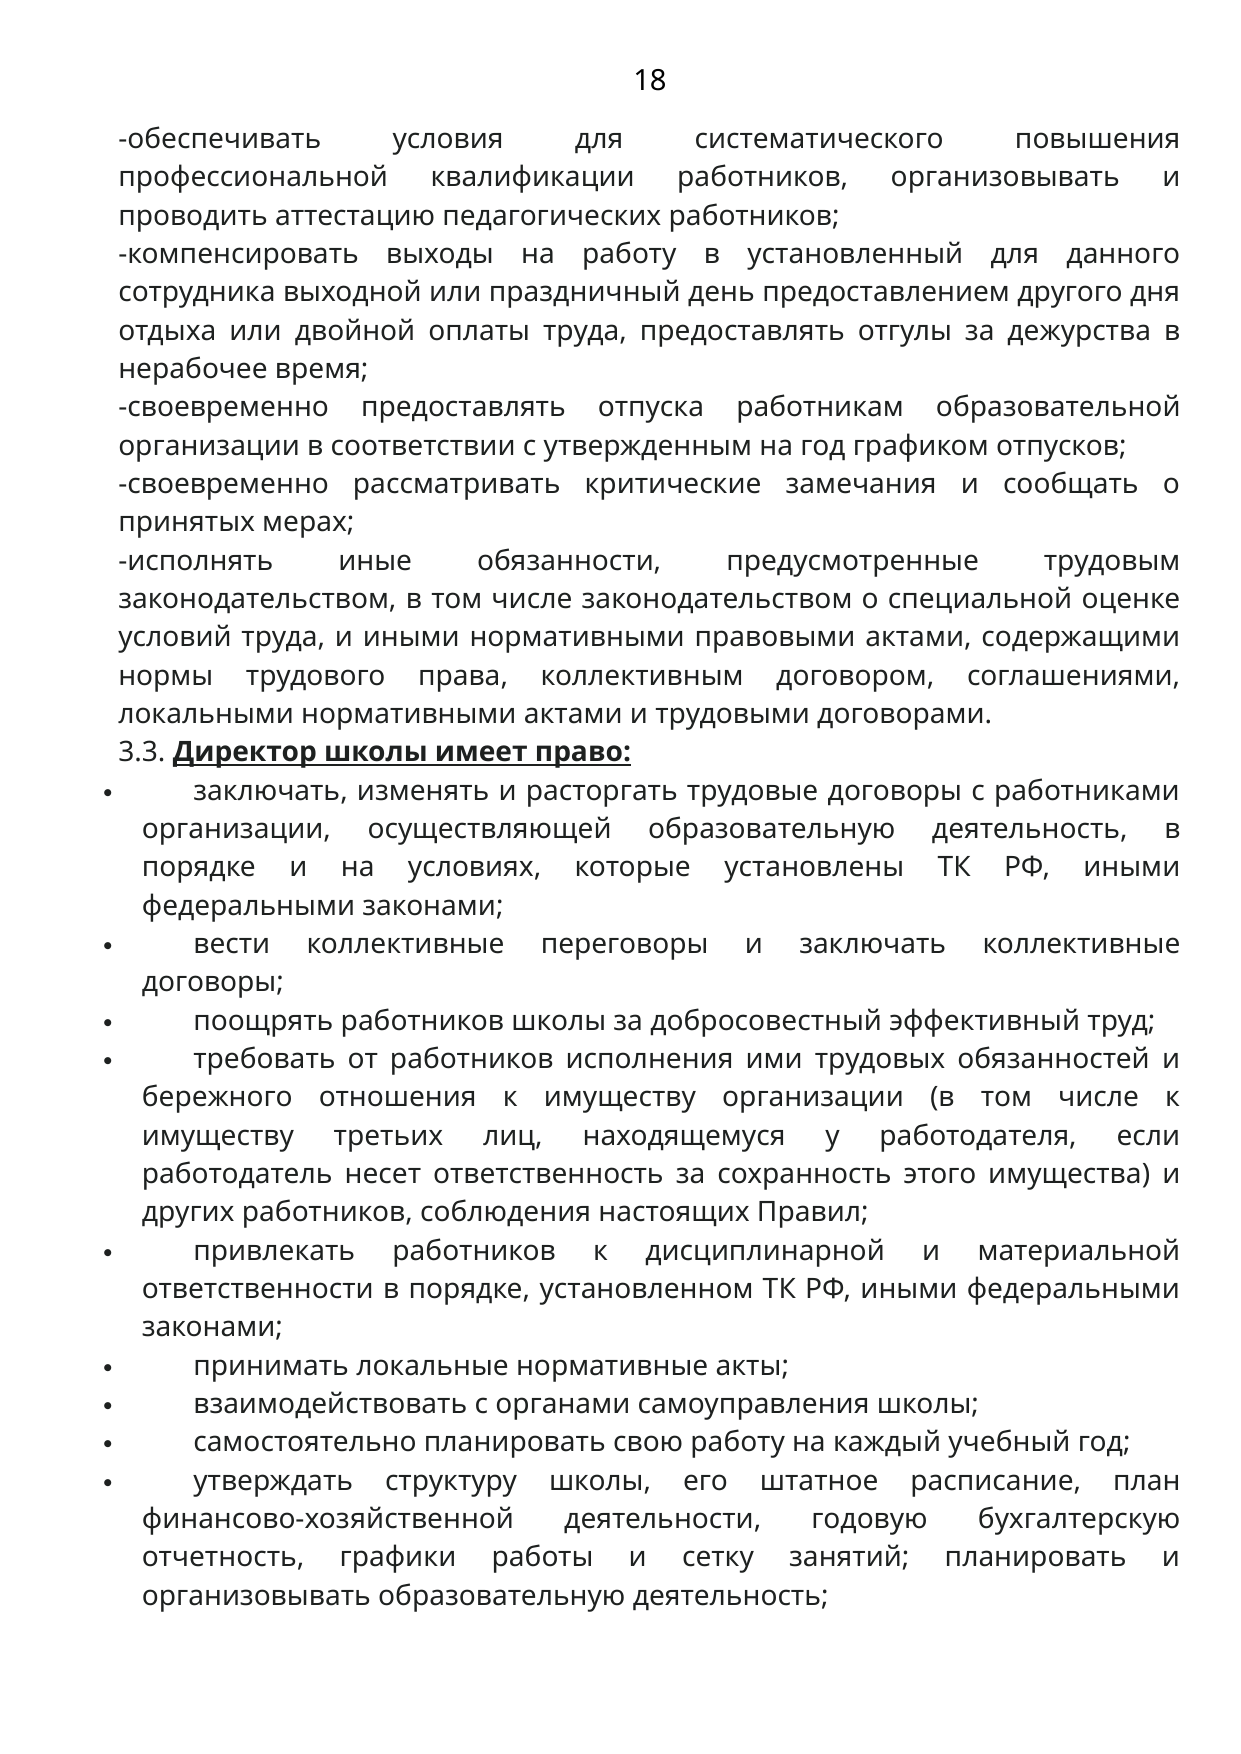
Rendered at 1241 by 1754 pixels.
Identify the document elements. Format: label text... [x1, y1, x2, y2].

text -исполнять иные обязанности, предусмотренные трудовым законодательством, в том числе законодательством о специальной оценке условий труда, и иными нормативными правовыми актами, содержащими нормы трудового права, коллективным договором, соглашениями, локальными нормативными актами и трудовыми договорами. [118, 540, 1181, 731]
text 3.3. Директор школы имеет право: [118, 731, 1181, 770]
list взаимодействовать с органами самоуправления школы; [104, 1383, 1181, 1421]
text -компенсировать выходы на работу в установленный для данного сотрудника выходной или праздничный день предоставлением другого дня отдыха или двойной оплаты труда, предоставлять отгулы за дежурства в нерабочее время; [118, 233, 1181, 386]
list поощрять работников школы за добросовестный эффективный труд; [104, 1000, 1181, 1038]
list заключать, изменять и расторгать трудовые договоры с работниками организации, осуществляющей образовательную деятельность, в порядке и на условиях, которые установлены ТК РФ, иными федеральными законами; [104, 770, 1181, 923]
list привлекать работников к дисциплинарной и материальной ответственности в порядке, установленном ТК РФ, иными федеральными законами; [104, 1230, 1181, 1345]
text -своевременно рассматривать критические замечания и сообщать о принятых мерах; [118, 463, 1181, 540]
text -своевременно предоставлять отпуска работникам образовательной организации в соответствии с утвержденным на год графиком отпусков; [118, 386, 1181, 463]
list требовать от работников исполнения ими трудовых обязанностей и бережного отношения к имуществу организации (в том числе к имуществу третьих лиц, находящемуся у работодателя, если работодатель несет ответственность за сохранность этого имущества) и других работников, соблюдения настоящих Правил; [104, 1038, 1181, 1230]
text -обеспечивать условия для систематического повышения профессиональной квалификации работников, организовывать и проводить аттестацию педагогических работников; [118, 118, 1181, 233]
list утверждать структуру школы, его штатное расписание, план финансово-хозяйственной деятельности, годовую бухгалтерскую отчетность, графики работы и сетку занятий; планировать и организовывать образовательную деятельность; [104, 1460, 1181, 1613]
list принимать локальные нормативные акты; [104, 1345, 1181, 1383]
list самостоятельно планировать свою работу на каждый учебный год; [104, 1421, 1181, 1460]
list вести коллективные переговоры и заключать коллективные договоры; [104, 923, 1181, 1000]
